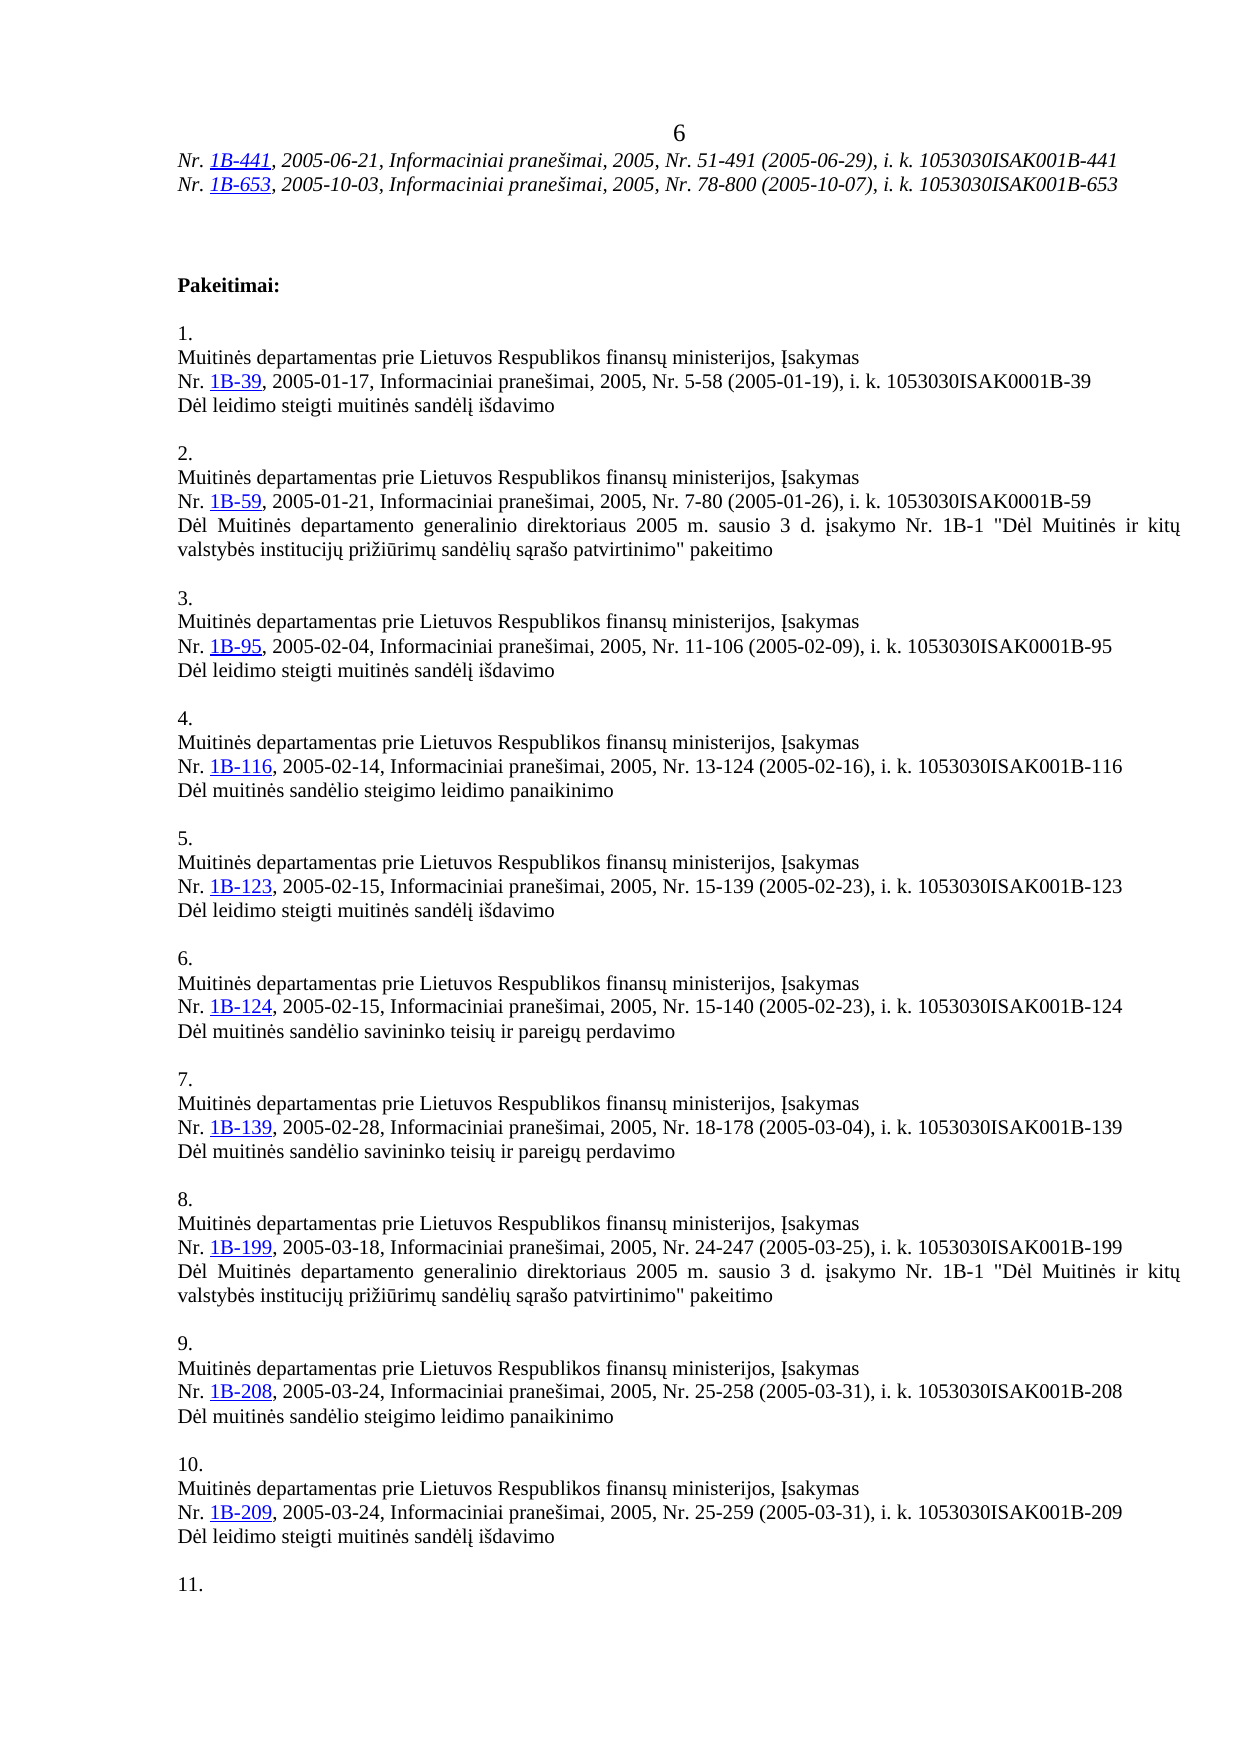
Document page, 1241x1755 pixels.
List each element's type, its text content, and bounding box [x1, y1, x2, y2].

text Nr. 1B-95, 2005-02-04, Informaciniai pranešimai, 2005, Nr. 11-106 (2005-02-09), i. k. 1053030ISAK0001B-95 [177, 633, 1181, 658]
text Muitinės departamentas prie Lietuvos Respublikos finansų ministerijos, Įsakymas [177, 345, 1181, 369]
text Nr. 1B-39, 2005-01-17, Informaciniai pranešimai, 2005, Nr. 5-58 (2005-01-19), i. k. 1053030ISAK0001B-39 [177, 369, 1181, 393]
text Nr. 1B-653, 2005-10-03, Informaciniai pranešimai, 2005, Nr. 78-800 (2005-10-07), i. k. 1053030ISAK001B-653 [177, 172, 1181, 196]
text Muitinės departamentas prie Lietuvos Respublikos finansų ministerijos, Įsakymas [177, 970, 1181, 994]
text Nr. 1B-139, 2005-02-28, Informaciniai pranešimai, 2005, Nr. 18-178 (2005-03-04), i. k. 1053030ISAK001B-139 [177, 1115, 1181, 1139]
text Nr. 1B-441, 2005-06-21, Informaciniai pranešimai, 2005, Nr. 51-491 (2005-06-29), i. k. 1053030ISAK001B-441 [177, 148, 1181, 172]
text Muitinės departamentas prie Lietuvos Respublikos finansų ministerijos, Įsakymas [177, 1091, 1181, 1115]
text Muitinės departamentas prie Lietuvos Respublikos finansų ministerijos, Įsakymas [177, 609, 1181, 633]
text 3. [177, 585, 1181, 609]
text Dėl Muitinės departamento generalinio direktoriaus 2005 m. sausio 3 d. įsakymo Nr. 1B-1 "Dėl Muitinės ir kitų valstybės institucijų prižiūrimų sandėlių sąrašo patvirtinimo" pakeitimo [177, 513, 1181, 561]
text 7. [177, 1067, 1181, 1091]
text Dėl muitinės sandėlio steigimo leidimo panaikinimo [177, 1403, 1181, 1428]
text Nr. 1B-199, 2005-03-18, Informaciniai pranešimai, 2005, Nr. 24-247 (2005-03-25), i. k. 1053030ISAK001B-199 [177, 1235, 1181, 1259]
text 11. [177, 1572, 1181, 1596]
text 6. [177, 946, 1181, 970]
text 10. [177, 1452, 1181, 1476]
text Nr. 1B-208, 2005-03-24, Informaciniai pranešimai, 2005, Nr. 25-258 (2005-03-31), i. k. 1053030ISAK001B-208 [177, 1379, 1181, 1403]
text Muitinės departamentas prie Lietuvos Respublikos finansų ministerijos, Įsakymas [177, 465, 1181, 489]
text Muitinės departamentas prie Lietuvos Respublikos finansų ministerijos, Įsakymas [177, 1355, 1181, 1379]
text Muitinės departamentas prie Lietuvos Respublikos finansų ministerijos, Įsakymas [177, 730, 1181, 754]
text Nr. 1B-59, 2005-01-21, Informaciniai pranešimai, 2005, Nr. 7-80 (2005-01-26), i. k. 1053030ISAK0001B-59 [177, 489, 1181, 513]
text Nr. 1B-123, 2005-02-15, Informaciniai pranešimai, 2005, Nr. 15-139 (2005-02-23), i. k. 1053030ISAK001B-123 [177, 874, 1181, 898]
text Nr. 1B-116, 2005-02-14, Informaciniai pranešimai, 2005, Nr. 13-124 (2005-02-16), i. k. 1053030ISAK001B-116 [177, 754, 1181, 778]
text 9. [177, 1331, 1181, 1355]
text 8. [177, 1187, 1181, 1211]
text 2. [177, 441, 1181, 465]
text Muitinės departamentas prie Lietuvos Respublikos finansų ministerijos, Įsakymas [177, 850, 1181, 874]
text Dėl muitinės sandėlio steigimo leidimo panaikinimo [177, 778, 1181, 802]
text 1. [177, 321, 1181, 345]
text Nr. 1B-209, 2005-03-24, Informaciniai pranešimai, 2005, Nr. 25-259 (2005-03-31), i. k. 1053030ISAK001B-209 [177, 1500, 1181, 1524]
text Dėl muitinės sandėlio savininko teisių ir pareigų perdavimo [177, 1018, 1181, 1043]
text Dėl leidimo steigti muitinės sandėlį išdavimo [177, 898, 1181, 922]
text 4. [177, 706, 1181, 730]
text Muitinės departamentas prie Lietuvos Respublikos finansų ministerijos, Įsakymas [177, 1211, 1181, 1235]
text Dėl muitinės sandėlio savininko teisių ir pareigų perdavimo [177, 1139, 1181, 1163]
text Pakeitimai: [177, 273, 1181, 297]
text Muitinės departamentas prie Lietuvos Respublikos finansų ministerijos, Įsakymas [177, 1476, 1181, 1500]
text Dėl Muitinės departamento generalinio direktoriaus 2005 m. sausio 3 d. įsakymo Nr. 1B-1 "Dėl Muitinės ir kitų valstybės institucijų prižiūrimų sandėlių sąrašo patvirtinimo" pakeitimo [177, 1259, 1181, 1307]
text 5. [177, 826, 1181, 850]
text Dėl leidimo steigti muitinės sandėlį išdavimo [177, 1524, 1181, 1548]
text Dėl leidimo steigti muitinės sandėlį išdavimo [177, 658, 1181, 682]
text Nr. 1B-124, 2005-02-15, Informaciniai pranešimai, 2005, Nr. 15-140 (2005-02-23), i. k. 1053030ISAK001B-124 [177, 994, 1181, 1018]
text Dėl leidimo steigti muitinės sandėlį išdavimo [177, 393, 1181, 417]
